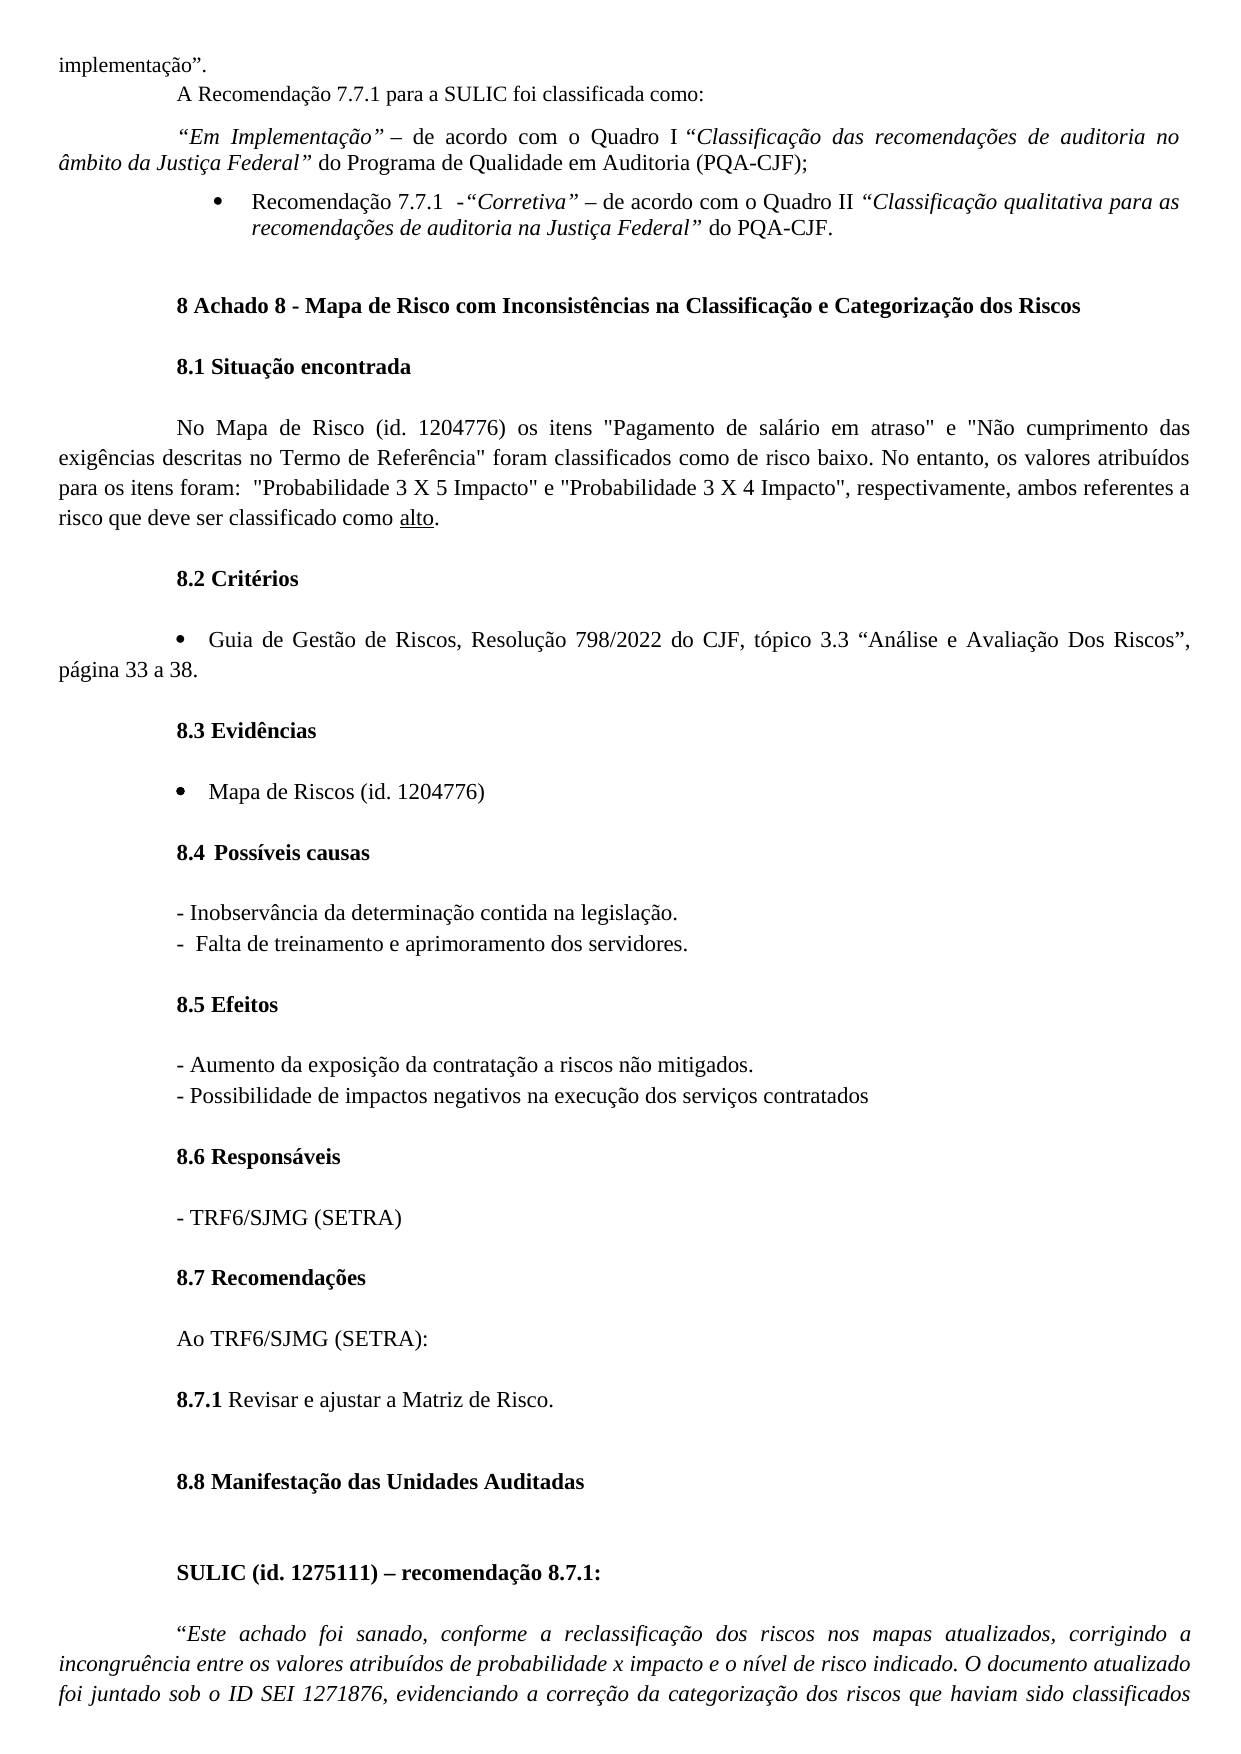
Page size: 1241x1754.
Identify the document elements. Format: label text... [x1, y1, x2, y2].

text 8 Achado 8 - Mapa de Risco com Inconsistências na Classificação e Categorização dos Riscos [58, 292, 1192, 318]
list Guia de Gestão de Riscos, Resolução 798/2022 do CJF, tópico 3.3 “Análise e Avaliação Dos Riscos”, página 33 a 38. [58, 626, 1192, 682]
text 8.3 Evidências [58, 717, 1192, 743]
text - TRF6/SJMG (SETRA) [58, 1204, 1192, 1230]
list Recomendação 7.7.1 -“Corretiva” – de acordo com o Quadro II “Classificação qualitativa para as recomendações de auditoria na Justiça Federal” do PQA-CJF. [214, 188, 1180, 241]
text “Em Implementação” – de acordo com o Quadro I “Classificação das recomendações de auditoria no âmbito da Justiça Federal” do Programa de Qualidade em Auditoria (PQA-CJF); [58, 123, 1180, 175]
text 8.2 Critérios [58, 565, 1192, 591]
text - Possibilidade de impactos negativos na execução dos serviços contratados [58, 1082, 1192, 1108]
text - Inobservância da determinação contida na legislação. [58, 899, 1192, 926]
text SULIC (id. 1275111) – recomendação 8.7.1: [58, 1559, 1192, 1585]
text - Falta de treinamento e aprimoramento dos servidores. [58, 930, 1192, 956]
text 8.6 Responsáveis [58, 1143, 1192, 1169]
text 8.7 Recomendações [58, 1264, 1192, 1291]
text 8.7.1 Revisar e ajustar a Matriz de Risco. [58, 1386, 1192, 1412]
list Mapa de Riscos (id. 1204776) [58, 778, 1192, 804]
text 8.8 Manifestação das Unidades Auditadas [58, 1468, 1192, 1494]
text 8.1 Situação encontrada [58, 353, 1192, 379]
text No Mapa de Risco (id. 1204776) os itens "Pagamento de salário em atraso" e "Não cumprimento das exigências descritas no Termo de Referência" foram classificados como de risco baixo. No entanto, os valores atribuídos para os itens foram: "Probabilidade 3 X 5 Impacto" e "Probabilidade 3 X 4 Impacto", respectivamente, ambos referentes a risco que deve ser classificado como alto. [58, 414, 1192, 531]
text 8.5 Efeitos [58, 991, 1192, 1017]
text “Este achado foi sanado, conforme a reclassificação dos riscos nos mapas atualizados, corrigindo a incongruência entre os valores atribuídos de probabilidade x impacto e o nível de risco indicado. O documento atualizado foi juntado sob o ID SEI 1271876, evidenciando a correção da categorização dos riscos que haviam sido classificados [58, 1620, 1192, 1707]
text A Recomendação 7.7.1 para a SULIC foi classificada como: [58, 81, 1192, 106]
text Ao TRF6/SJMG (SETRA): [58, 1325, 1192, 1352]
text implementação”. [58, 52, 1192, 77]
list Possíveis causas [176, 839, 1192, 865]
text - Aumento da exposição da contratação a riscos não mitigados. [58, 1052, 1192, 1078]
